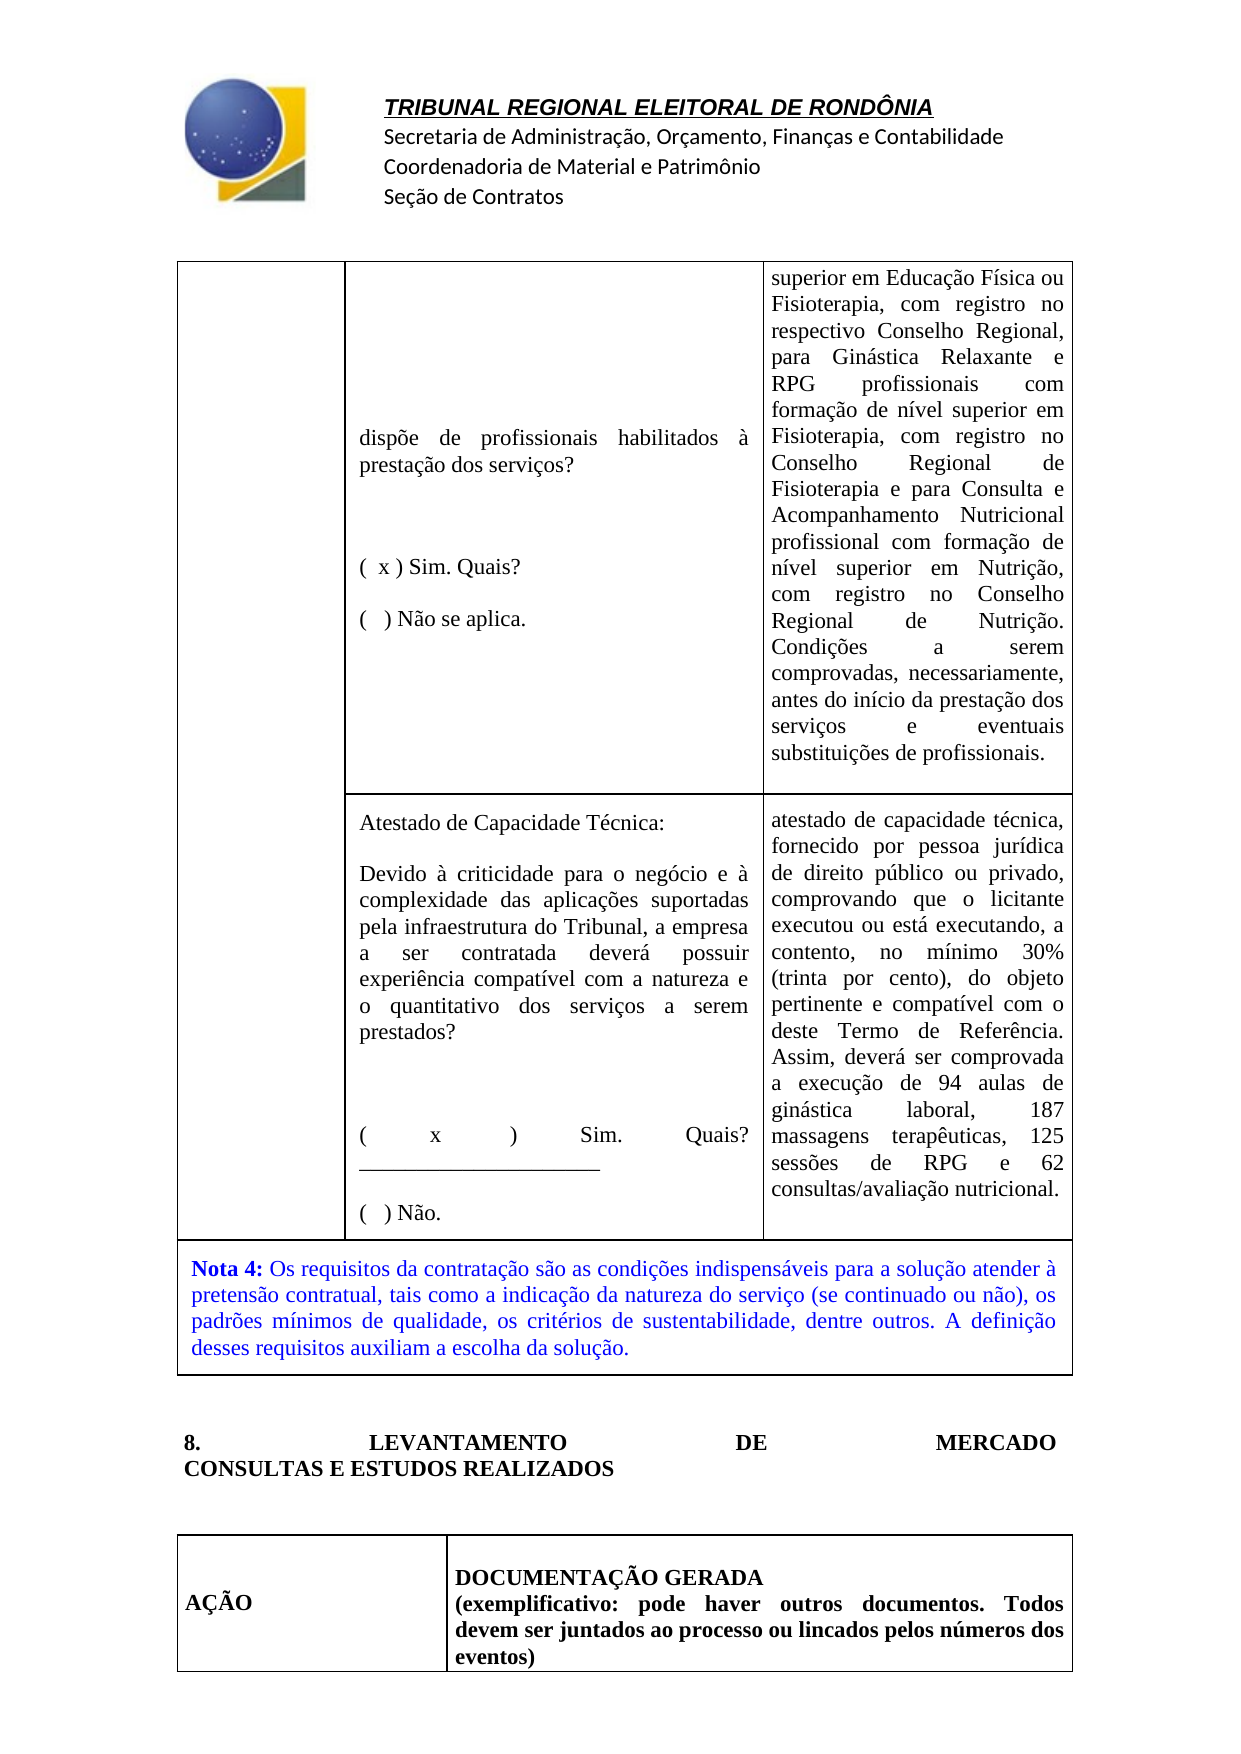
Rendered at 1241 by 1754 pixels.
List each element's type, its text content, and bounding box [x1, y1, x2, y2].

table_cell superior em Educação Física ou Fisioterapia, com registro no respectivo Conselho Regional, para Ginástica Relaxante e RPG profissionais com formação de nível superior em Fisioterapia, com registro no Conselho Regional de Fisioterapia e para Consulta e Acompanhamento Nutricional profissional com formação de nível superior em Nutrição, com registro no Conselho Regional de Nutrição. Condições a serem comprovadas, necessariamente, antes do início da prestação dos serviços e eventuais substituições de profissionais. [764, 262, 1072, 793]
table_cell atestado de capacidade técnica, fornecido por pessoa jurídica de direito público ou privado, comprovando que o licitante executou ou está executando, a contento, no mínimo 30% (trinta por cento), do objeto pertinente e compatível com o deste Termo de Referência. Assim, deverá ser comprovada a execução de 94 aulas de ginástica laboral, 187 massagens terapêuticas, 125 sessões de RPG e 62 consultas/avaliação nutricional. [764, 795, 1072, 1239]
table_header DOCUMENTAÇÃO GERADA (exemplificativo: pode haver outros documentos. Todos devem ser juntados ao processo ou lincados pelos números dos eventos) [448, 1536, 1072, 1671]
table_cell Atestado de Capacidade Técnica: Devido à criticidade para o negócio e à complexidade das aplicações suportadas pela infraestrutura do Tribunal, a empresa a ser contratada deverá possuir experiência compatível com a natureza e o quantitativo dos serviços a serem prestados? ( x ) Sim. Quais? _____________________ ( ) Não. [346, 795, 763, 1239]
table_header AÇÃO [178, 1536, 446, 1671]
table_cell Nota 4: Os requisitos da contratação são as condições indispensáveis para a solução atender à pretensão contratual, tais como a indicação da natureza do serviço (se continuado ou não), os padrões mínimos de qualidade, os critérios de sustentabilidade, dentre outros. A definição desses requisitos auxiliam a escolha da solução. [178, 1241, 1072, 1374]
text 8. LEVANTAMENTO DE MERCADO CONSULTAS E ESTUDOS REALIZADOS [183, 1429, 1057, 1481]
table_cell dispõe de profissionais habilitados à prestação dos serviços? ( x ) Sim. Quais? ( ) Não se aplica. [346, 262, 763, 793]
table_cell [178, 262, 344, 1239]
